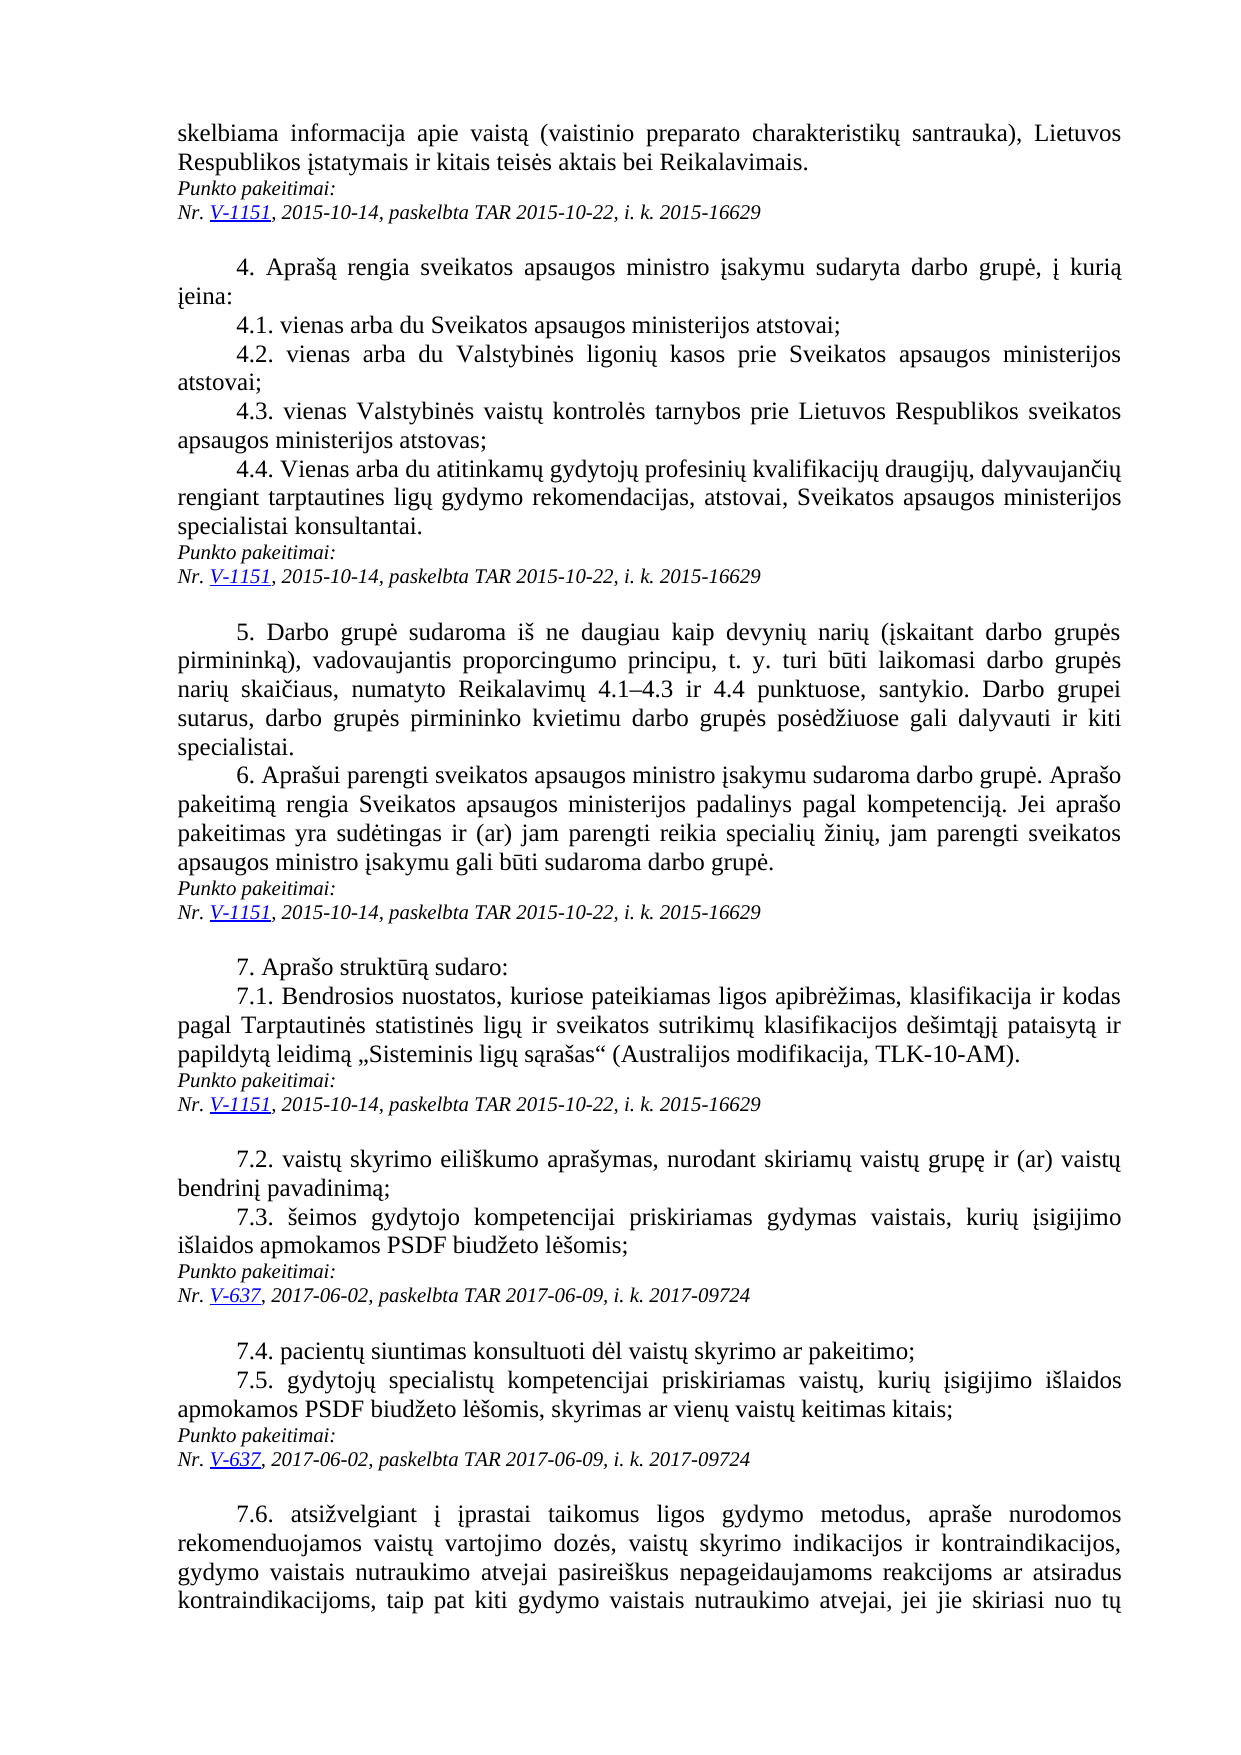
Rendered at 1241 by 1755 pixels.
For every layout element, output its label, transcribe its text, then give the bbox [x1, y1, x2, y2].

text 4.1. vienas arba du Sveikatos apsaugos ministerijos atstovai; [177, 310, 1122, 339]
text 7.6. atsižvelgiant į įprastai taikomus ligos gydymo metodus, apraše nurodomos rekomenduojamos vaistų vartojimo dozės, vaistų skyrimo indikacijos ir kontraindikacijos, gydymo vaistais nutraukimo atvejai pasireiškus nepageidaujamoms reakcijoms ar atsiradus kontraindikacijoms, taip pat kiti gydymo vaistais nutraukimo atvejai, jei jie skiriasi nuo tų [177, 1499, 1122, 1614]
text 4.3. vienas Valstybinės vaistų kontrolės tarnybos prie Lietuvos Respublikos sveikatos apsaugos ministerijos atstovas; [177, 396, 1122, 454]
text 7.3. šeimos gydytojo kompetencijai priskiriamas gydymas vaistais, kurių įsigijimo išlaidos apmokamos PSDF biudžeto lėšomis; [177, 1202, 1122, 1259]
text Punkto pakeitimai: [177, 1259, 1122, 1283]
text 4.2. vienas arba du Valstybinės ligonių kasos prie Sveikatos apsaugos ministerijos atstovai; [177, 339, 1122, 396]
text Nr. V-637, 2017-06-02, paskelbta TAR 2017-06-09, i. k. 2017-09724 [177, 1283, 1122, 1307]
text 4.4. Vienas arba du atitinkamų gydytojų profesinių kvalifikacijų draugijų, dalyvaujančių rengiant tarptautines ligų gydymo rekomendacijas, atstovai, Sveikatos apsaugos ministerijos specialistai konsultantai. [177, 454, 1122, 540]
text 7.1. Bendrosios nuostatos, kuriose pateikiamas ligos apibrėžimas, klasifikacija ir kodas pagal Tarptautinės statistinės ligų ir sveikatos sutrikimų klasifikacijos dešimtąjį pataisytą ir papildytą leidimą „Sisteminis ligų sąrašas“ (Australijos modifikacija, TLK-10-AM). [177, 981, 1122, 1067]
text 6. Aprašui parengti sveikatos apsaugos ministro įsakymu sudaroma darbo grupė. Aprašo pakeitimą rengia Sveikatos apsaugos ministerijos padalinys pagal kompetenciją. Jei aprašo pakeitimas yra sudėtingas ir (ar) jam parengti reikia specialių žinių, jam parengti sveikatos apsaugos ministro įsakymu gali būti sudaroma darbo grupė. [177, 761, 1122, 876]
text Nr. V-1151, 2015-10-14, paskelbta TAR 2015-10-22, i. k. 2015-16629 [177, 900, 1122, 924]
text 7.2. vaistų skyrimo eiliškumo aprašymas, nurodant skiriamų vaistų grupę ir (ar) vaistų bendrinį pavadinimą; [177, 1144, 1122, 1202]
text Punkto pakeitimai: [177, 540, 1122, 564]
text Punkto pakeitimai: [177, 1067, 1122, 1092]
text Nr. V-1151, 2015-10-14, paskelbta TAR 2015-10-22, i. k. 2015-16629 [177, 200, 1122, 224]
text Punkto pakeitimai: [177, 876, 1122, 900]
text Nr. V-1151, 2015-10-14, paskelbta TAR 2015-10-22, i. k. 2015-16629 [177, 1092, 1122, 1116]
text 7. Aprašo struktūrą sudaro: [177, 952, 1122, 981]
text 5. Darbo grupė sudaroma iš ne daugiau kaip devynių narių (įskaitant darbo grupės pirmininką), vadovaujantis proporcingumo principu, t. y. turi būti laikomasi darbo grupės narių skaičiaus, numatyto Reikalavimų 4.1–4.3 ir 4.4 punktuose, santykio. Darbo grupei sutarus, darbo grupės pirmininko kvietimu darbo grupės posėdžiuose gali dalyvauti ir kiti specialistai. [177, 617, 1122, 761]
text Punkto pakeitimai: [177, 176, 1122, 200]
text Nr. V-1151, 2015-10-14, paskelbta TAR 2015-10-22, i. k. 2015-16629 [177, 564, 1122, 588]
text Punkto pakeitimai: [177, 1422, 1122, 1447]
text 7.4. pacientų siuntimas konsultuoti dėl vaistų skyrimo ar pakeitimo; [177, 1336, 1122, 1365]
text 4. Aprašą rengia sveikatos apsaugos ministro įsakymu sudaryta darbo grupė, į kurią įeina: [177, 252, 1122, 310]
text Nr. V-637, 2017-06-02, paskelbta TAR 2017-06-09, i. k. 2017-09724 [177, 1447, 1122, 1471]
text skelbiama informacija apie vaistą (vaistinio preparato charakteristikų santrauka), Lietuvos Respublikos įstatymais ir kitais teisės aktais bei Reikalavimais. [177, 118, 1122, 176]
text 7.5. gydytojų specialistų kompetencijai priskiriamas vaistų, kurių įsigijimo išlaidos apmokamos PSDF biudžeto lėšomis, skyrimas ar vienų vaistų keitimas kitais; [177, 1365, 1122, 1422]
